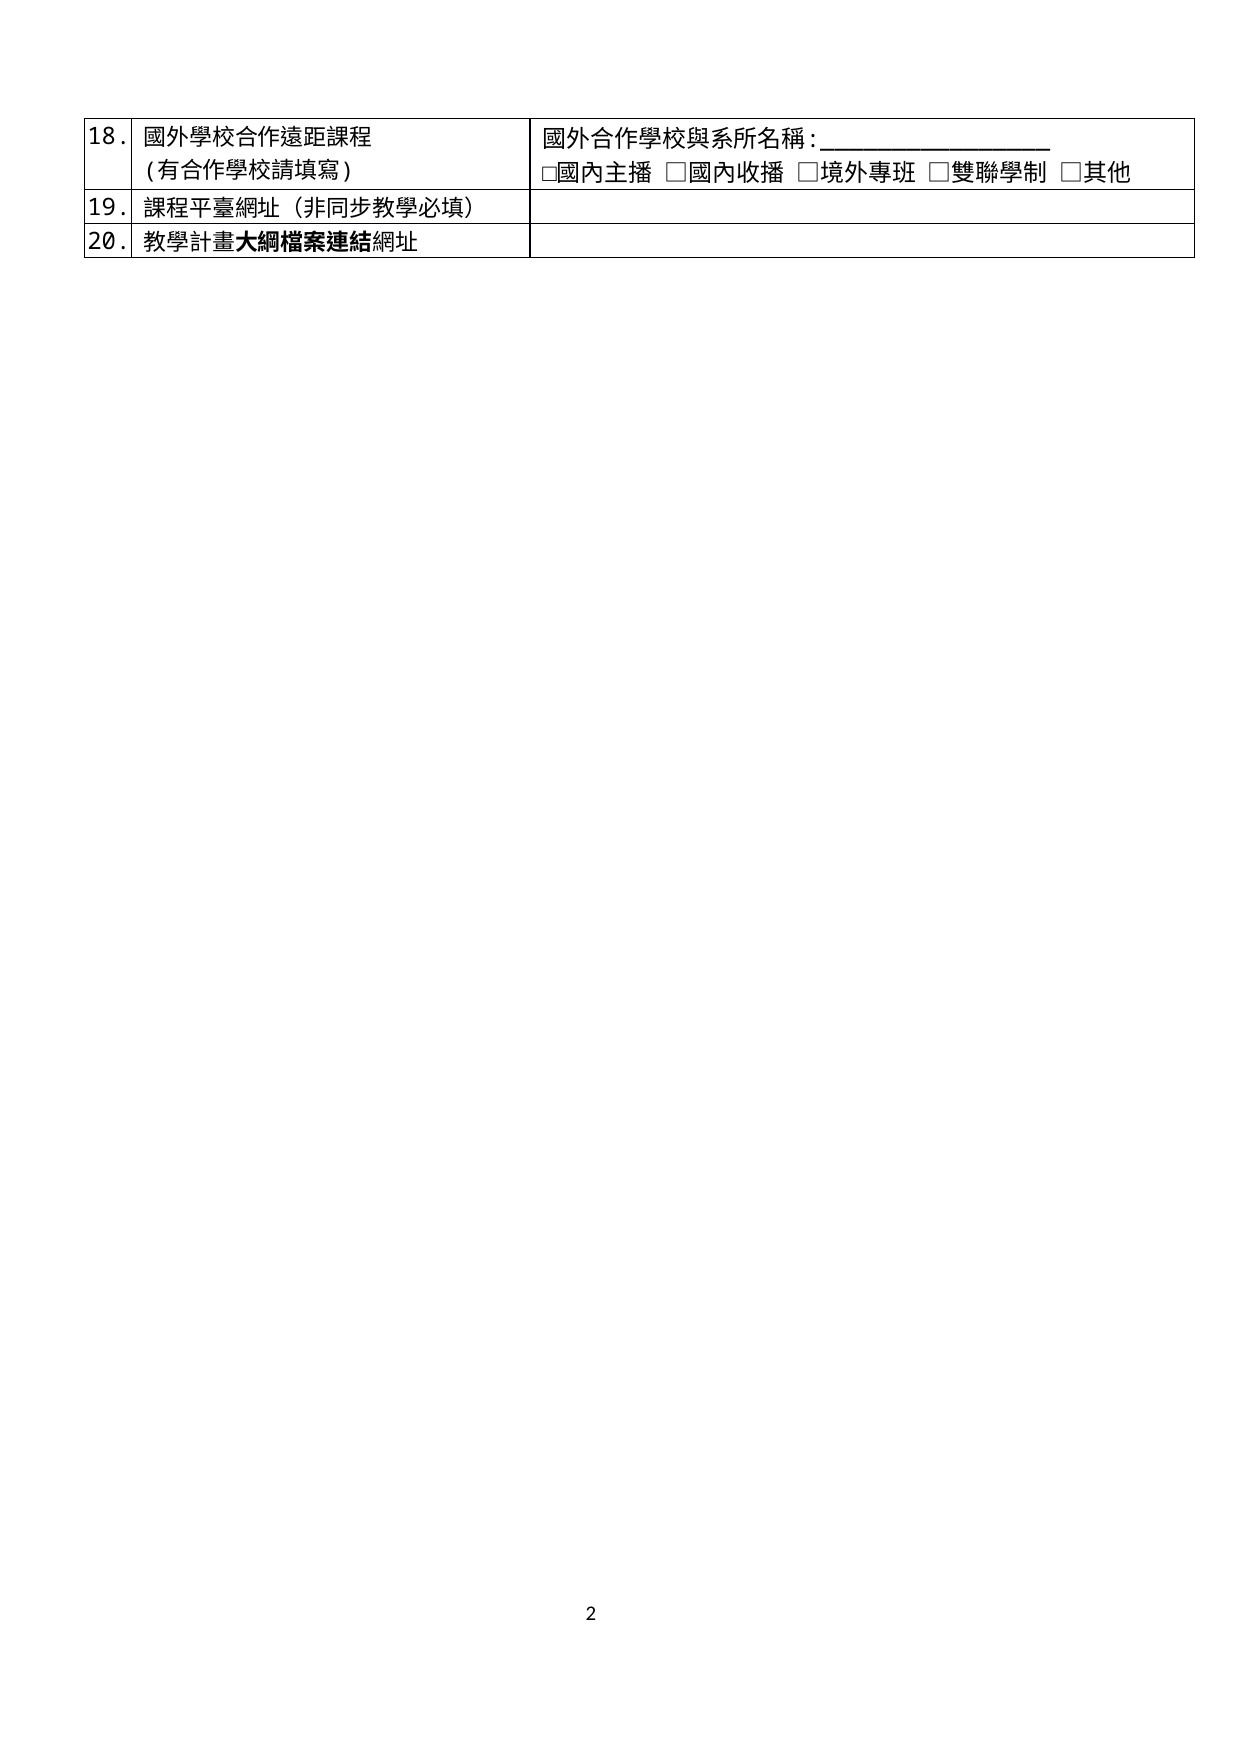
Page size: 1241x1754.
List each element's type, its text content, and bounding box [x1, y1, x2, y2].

table_cell 國外合作學校與系所名稱:________________ □國內主播 □國內收播 □境外專班 □雙聯學制 □其他 [531, 119, 1194, 189]
table_cell 課程平臺網址（非同步教學必填） [132, 190, 529, 223]
table_cell 國外學校合作遠距課程 (有合作學校請填寫) [132, 119, 529, 189]
table_cell 20. [85, 224, 131, 257]
table_cell [531, 190, 1194, 223]
table_cell 18. [85, 119, 131, 189]
table_cell 19. [85, 190, 131, 223]
table_cell [531, 224, 1194, 257]
table_cell 教學計畫大綱檔案連結網址 [132, 224, 529, 257]
